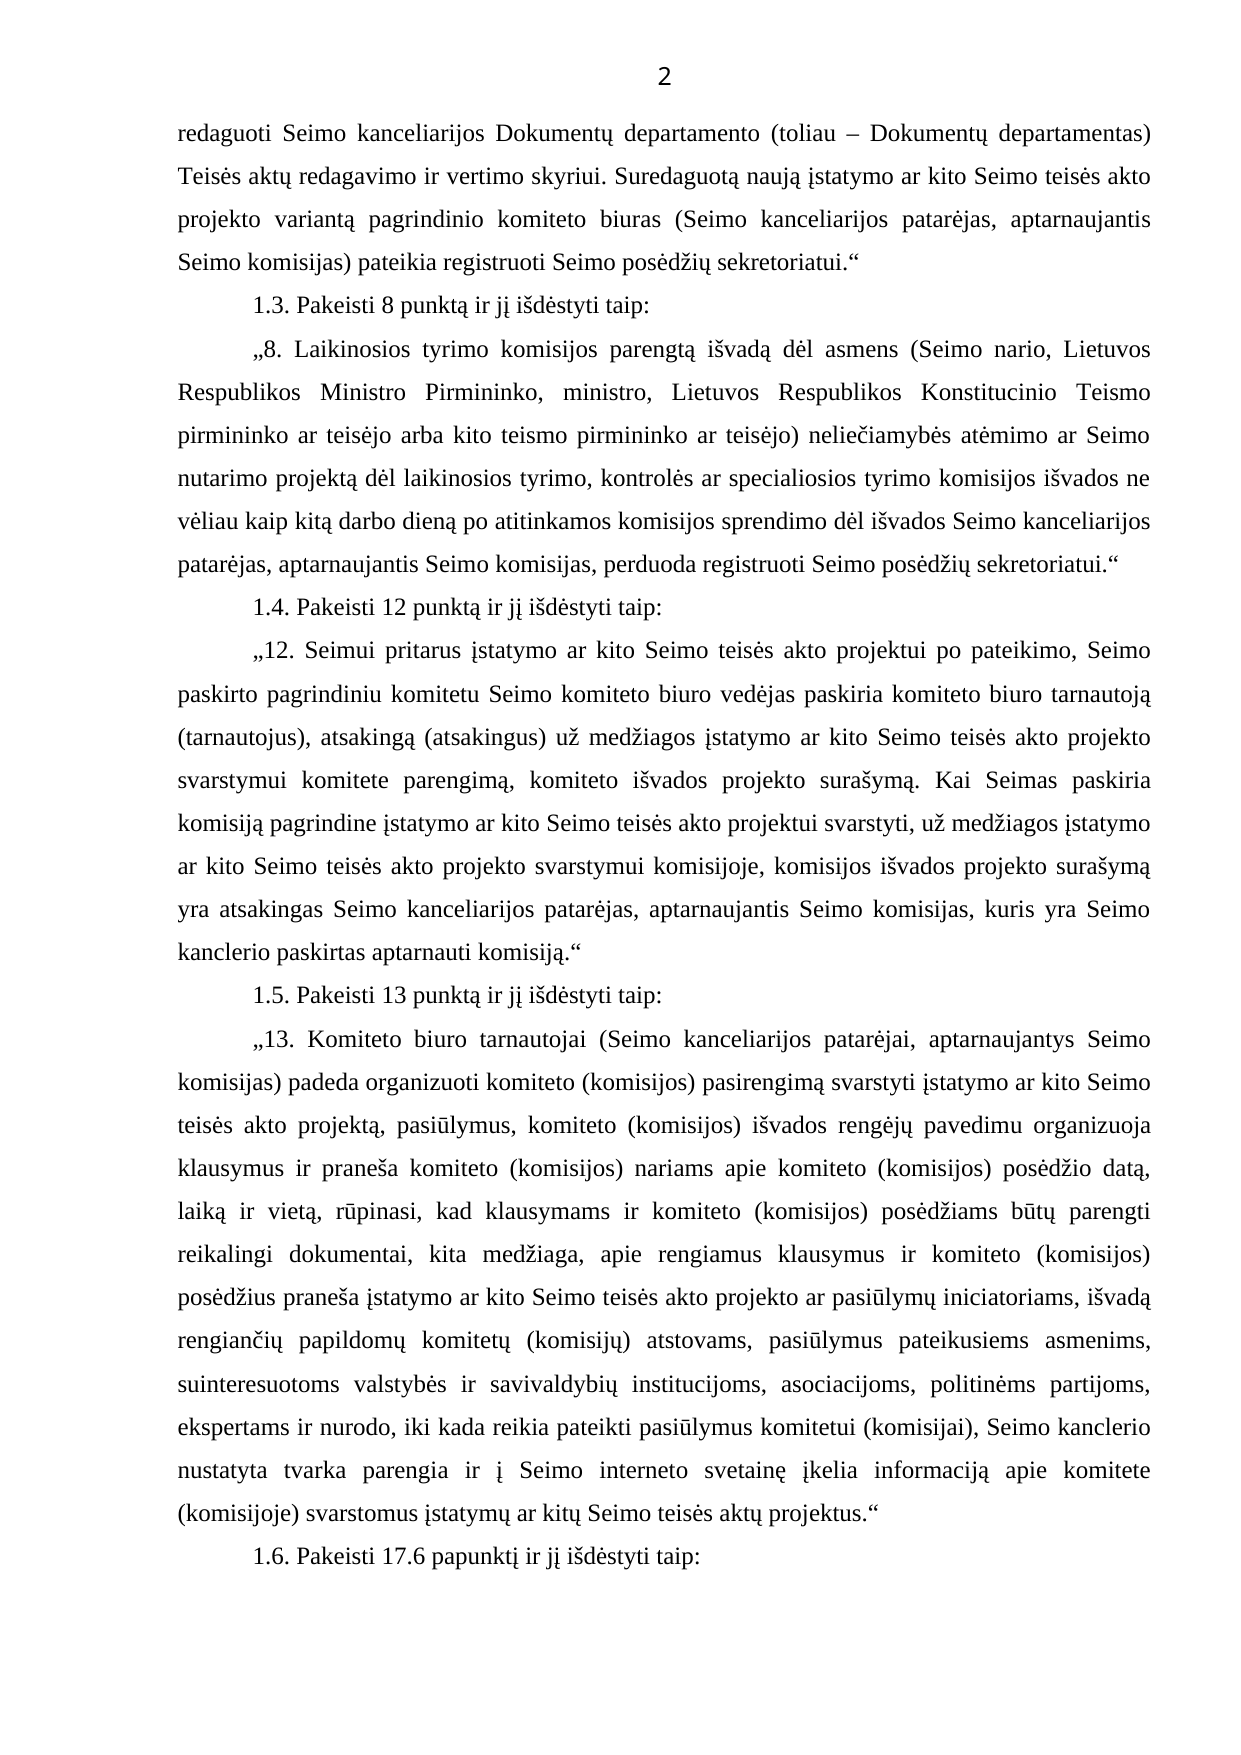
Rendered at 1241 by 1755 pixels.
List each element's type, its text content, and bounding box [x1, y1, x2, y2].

text 1.4. Pakeisti 12 punktą ir jį išdėstyti taip: [177, 592, 1152, 621]
text redaguoti Seimo kanceliarijos Dokumentų departamento (toliau – Dokumentų departamentas) Teisės aktų redagavimo ir vertimo skyriui. Suredaguotą naują įstatymo ar kito Seimo teisės akto projekto variantą pagrindinio komiteto biuras (Seimo kanceliarijos patarėjas, aptarnaujantis Seimo komisijas) pateikia registruoti Seimo posėdžių sekretoriatui.“ [177, 118, 1152, 276]
text „13. Komiteto biuro tarnautojai (Seimo kanceliarijos patarėjai, aptarnaujantys Seimo komisijas) padeda organizuoti komiteto (komisijos) pasirengimą svarstyti įstatymo ar kito Seimo teisės akto projektą, pasiūlymus, komiteto (komisijos) išvados rengėjų pavedimu organizuoja klausymus ir praneša komiteto (komisijos) nariams apie komiteto (komisijos) posėdžio datą, laiką ir vietą, rūpinasi, kad klausymams ir komiteto (komisijos) posėdžiams būtų parengti reikalingi dokumentai, kita medžiaga, apie rengiamus klausymus ir komiteto (komisijos) posėdžius praneša įstatymo ar kito Seimo teisės akto projekto ar pasiūlymų iniciatoriams, išvadą rengiančių papildomų komitetų (komisijų) atstovams, pasiūlymus pateikusiems asmenims, suinteresuotoms valstybės ir savivaldybių institucijoms, asociacijoms, politinėms partijoms, ekspertams ir nurodo, iki kada reikia pateikti pasiūlymus komitetui (komisijai), Seimo kanclerio nustatyta tvarka parengia ir į Seimo interneto svetainę įkelia informaciją apie komitete (komisijoje) svarstomus įstatymų ar kitų Seimo teisės aktų projektus.“ [177, 1024, 1152, 1527]
text 1.3. Pakeisti 8 punktą ir jį išdėstyti taip: [177, 291, 1152, 319]
text „8. Laikinosios tyrimo komisijos parengtą išvadą dėl asmens (Seimo nario, Lietuvos Respublikos Ministro Pirmininko, ministro, Lietuvos Respublikos Konstitucinio Teismo pirmininko ar teisėjo arba kito teismo pirmininko ar teisėjo) neliečiamybės atėmimo ar Seimo nutarimo projektą dėl laikinosios tyrimo, kontrolės ar specialiosios tyrimo komisijos išvados ne vėliau kaip kitą darbo dieną po atitinkamos komisijos sprendimo dėl išvados Seimo kanceliarijos patarėjas, aptarnaujantis Seimo komisijas, perduoda registruoti Seimo posėdžių sekretoriatui.“ [177, 334, 1152, 578]
text 1.5. Pakeisti 13 punktą ir jį išdėstyti taip: [177, 981, 1152, 1009]
text 1.6. Pakeisti 17.6 papunktį ir jį išdėstyti taip: [177, 1541, 1152, 1570]
text „12. Seimui pritarus įstatymo ar kito Seimo teisės akto projektui po pateikimo, Seimo paskirto pagrindiniu komitetu Seimo komiteto biuro vedėjas paskiria komiteto biuro tarnautoją (tarnautojus), atsakingą (atsakingus) už medžiagos įstatymo ar kito Seimo teisės akto projekto svarstymui komitete parengimą, komiteto išvados projekto surašymą. Kai Seimas paskiria komisiją pagrindine įstatymo ar kito Seimo teisės akto projektui svarstyti, už medžiagos įstatymo ar kito Seimo teisės akto projekto svarstymui komisijoje, komisijos išvados projekto surašymą yra atsakingas Seimo kanceliarijos patarėjas, aptarnaujantis Seimo komisijas, kuris yra Seimo kanclerio paskirtas aptarnauti komisiją.“ [177, 636, 1152, 966]
